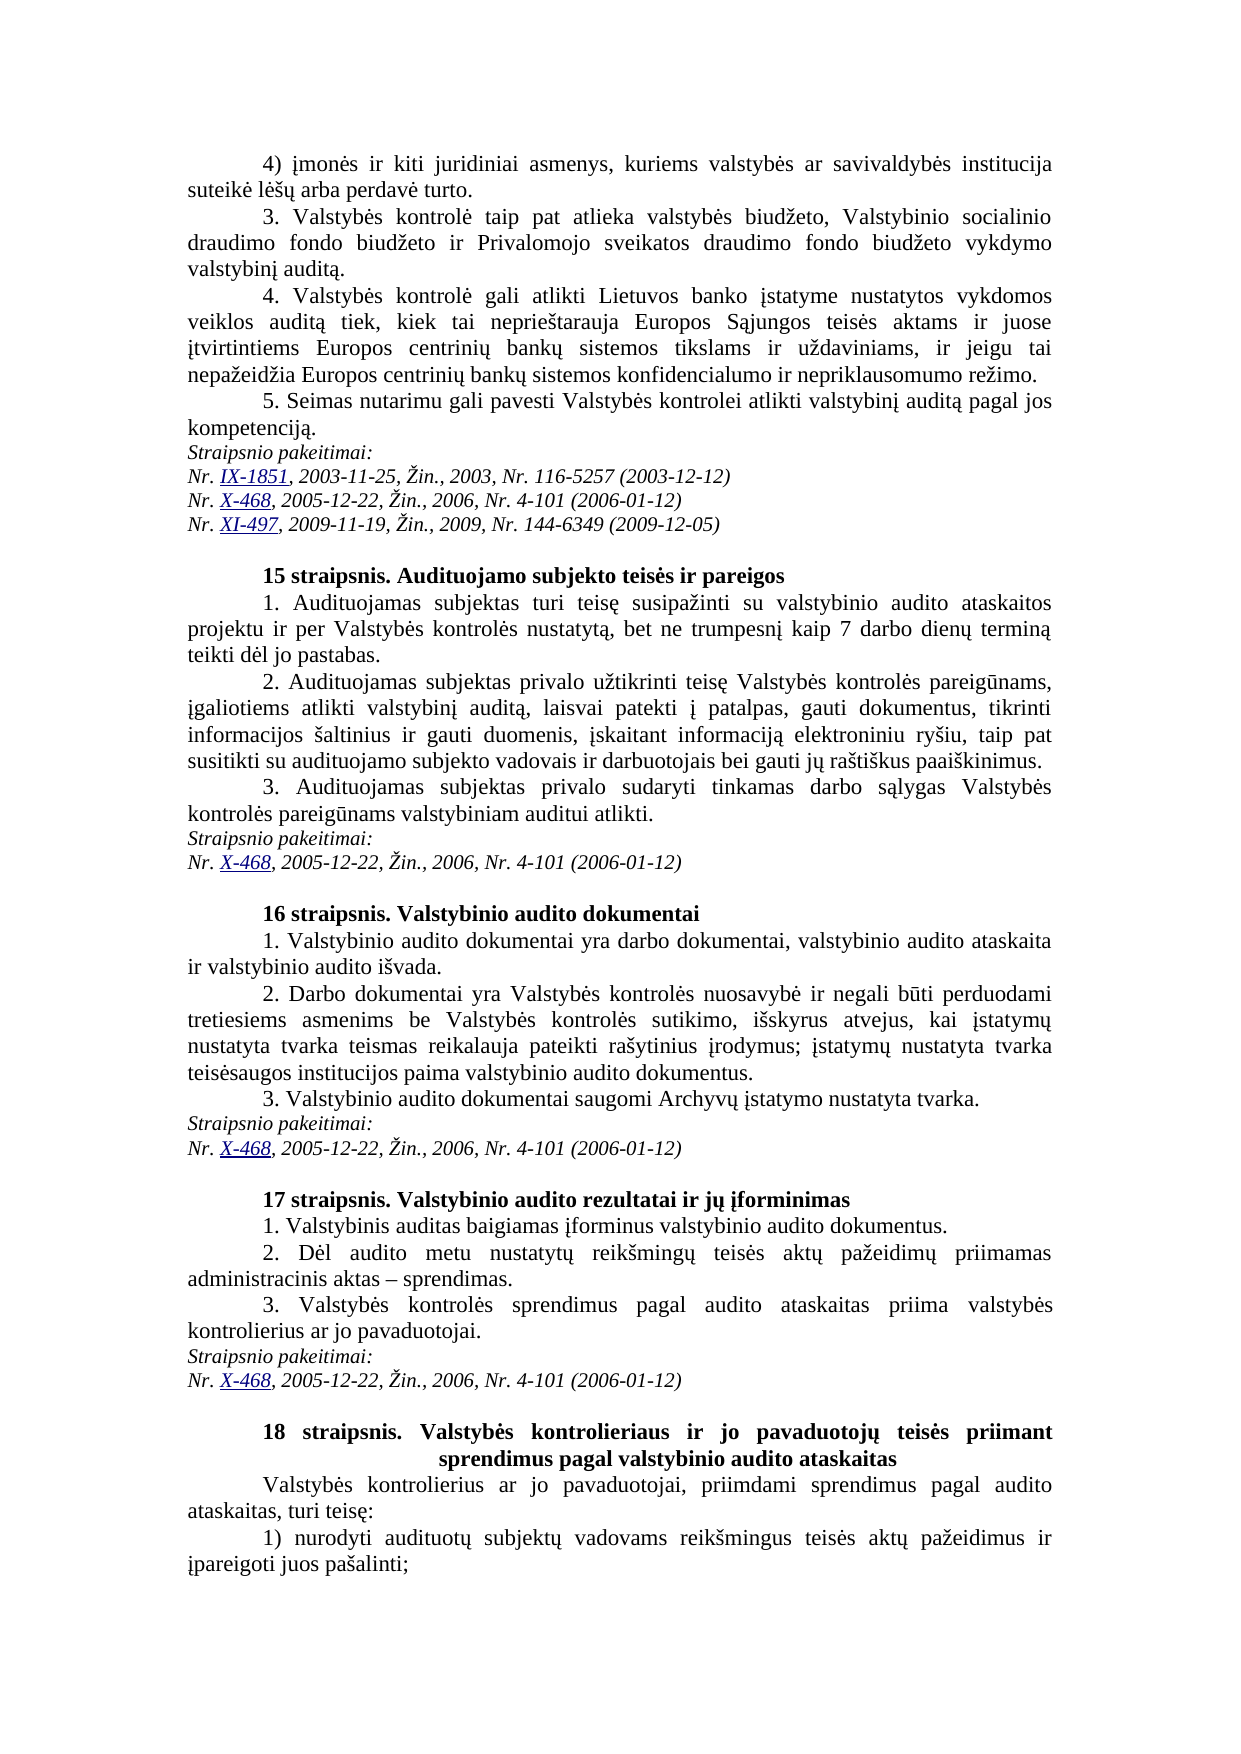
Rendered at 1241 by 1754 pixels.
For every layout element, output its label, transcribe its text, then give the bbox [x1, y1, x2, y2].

text Nr. X-468, 2005-12-22, Žin., 2006, Nr. 4-101 (2006-01-12) [187, 850, 1053, 874]
text Nr. IX-1851, 2003-11-25, Žin., 2003, Nr. 116-5257 (2003-12-12) [187, 464, 1053, 488]
text 1. Valstybinio audito dokumentai yra darbo dokumentai, valstybinio audito ataskaita ir valstybinio audito išvada. [187, 927, 1053, 979]
text 4) įmonės ir kiti juridiniai asmenys, kuriems valstybės ar savivaldybės institucija suteikė lėšų arba perdavė turto. [187, 150, 1053, 203]
text 2. Dėl audito metu nustatytų reikšmingų teisės aktų pažeidimų priimamas administracinis aktas – sprendimas. [187, 1238, 1053, 1291]
text Nr. X-468, 2005-12-22, Žin., 2006, Nr. 4-101 (2006-01-12) [187, 1135, 1053, 1159]
text 2. Darbo dokumentai yra Valstybės kontrolės nuosavybė ir negali būti perduodami tretiesiems asmenims be Valstybės kontrolės sutikimo, išskyrus atvejus, kai įstatymų nustatyta tvarka teismas reikalauja pateikti rašytinius įrodymus; įstatymų nustatyta tvarka teisėsaugos institucijos paima valstybinio audito dokumentus. [187, 979, 1053, 1085]
text 1. Valstybinis auditas baigiamas įforminus valstybinio audito dokumentus. [187, 1212, 1053, 1238]
text Nr. XI-497, 2009-11-19, Žin., 2009, Nr. 144-6349 (2009-12-05) [187, 512, 1053, 536]
text 1. Audituojamas subjektas turi teisę susipažinti su valstybinio audito ataskaitos projektu ir per Valstybės kontrolės nustatytą, bet ne trumpesnį kaip 7 darbo dienų terminą teikti dėl jo pastabas. [187, 589, 1053, 668]
text Nr. X-468, 2005-12-22, Žin., 2006, Nr. 4-101 (2006-01-12) [187, 488, 1053, 512]
text Straipsnio pakeitimai: [187, 1111, 1053, 1135]
text 16 straipsnis. Valstybinio audito dokumentai [187, 901, 1053, 927]
text 1) nurodyti audituotų subjektų vadovams reikšmingus teisės aktų pažeidimus ir įpareigoti juos pašalinti; [187, 1524, 1053, 1577]
text 17 straipsnis. Valstybinio audito rezultatai ir jų įforminimas [187, 1186, 1053, 1212]
text Valstybės kontrolierius ar jo pavaduotojai, priimdami sprendimus pagal audito ataskaitas, turi teisę: [187, 1471, 1053, 1524]
text 3. Audituojamas subjektas privalo sudaryti tinkamas darbo sąlygas Valstybės kontrolės pareigūnams valstybiniam auditui atlikti. [187, 773, 1053, 826]
text Straipsnio pakeitimai: [187, 1344, 1053, 1368]
text Straipsnio pakeitimai: [187, 440, 1053, 464]
text 18 straipsnis. Valstybės kontrolieriaus ir jo pavaduotojų teisės priimant sprendimus pagal valstybinio audito ataskaitas [262, 1418, 1053, 1471]
text 3. Valstybės kontrolė taip pat atlieka valstybės biudžeto, Valstybinio socialinio draudimo fondo biudžeto ir Privalomojo sveikatos draudimo fondo biudžeto vykdymo valstybinį auditą. [187, 203, 1053, 282]
text Nr. X-468, 2005-12-22, Žin., 2006, Nr. 4-101 (2006-01-12) [187, 1368, 1053, 1392]
text 4. Valstybės kontrolė gali atlikti Lietuvos banko įstatyme nustatytos vykdomos veiklos auditą tiek, kiek tai neprieštarauja Europos Sąjungos teisės aktams ir juose įtvirtintiems Europos centrinių bankų sistemos tikslams ir uždaviniams, ir jeigu tai nepažeidžia Europos centrinių bankų sistemos konfidencialumo ir nepriklausomumo režimo. [187, 282, 1053, 387]
text 5. Seimas nutarimu gali pavesti Valstybės kontrolei atlikti valstybinį auditą pagal jos kompetenciją. [187, 387, 1053, 440]
text 2. Audituojamas subjektas privalo užtikrinti teisę Valstybės kontrolės pareigūnams, įgaliotiems atlikti valstybinį auditą, laisvai patekti į patalpas, gauti dokumentus, tikrinti informacijos šaltinius ir gauti duomenis, įskaitant informaciją elektroniniu ryšiu, taip pat susitikti su audituojamo subjekto vadovais ir darbuotojais bei gauti jų raštiškus paaiškinimus. [187, 668, 1053, 773]
text 15 straipsnis. Audituojamo subjekto teisės ir pareigos [187, 562, 1053, 589]
text Straipsnio pakeitimai: [187, 826, 1053, 850]
text 3. Valstybės kontrolės sprendimus pagal audito ataskaitas priima valstybės kontrolierius ar jo pavaduotojai. [187, 1291, 1053, 1344]
text 3. Valstybinio audito dokumentai saugomi Archyvų įstatymo nustatyta tvarka. [187, 1085, 1053, 1111]
